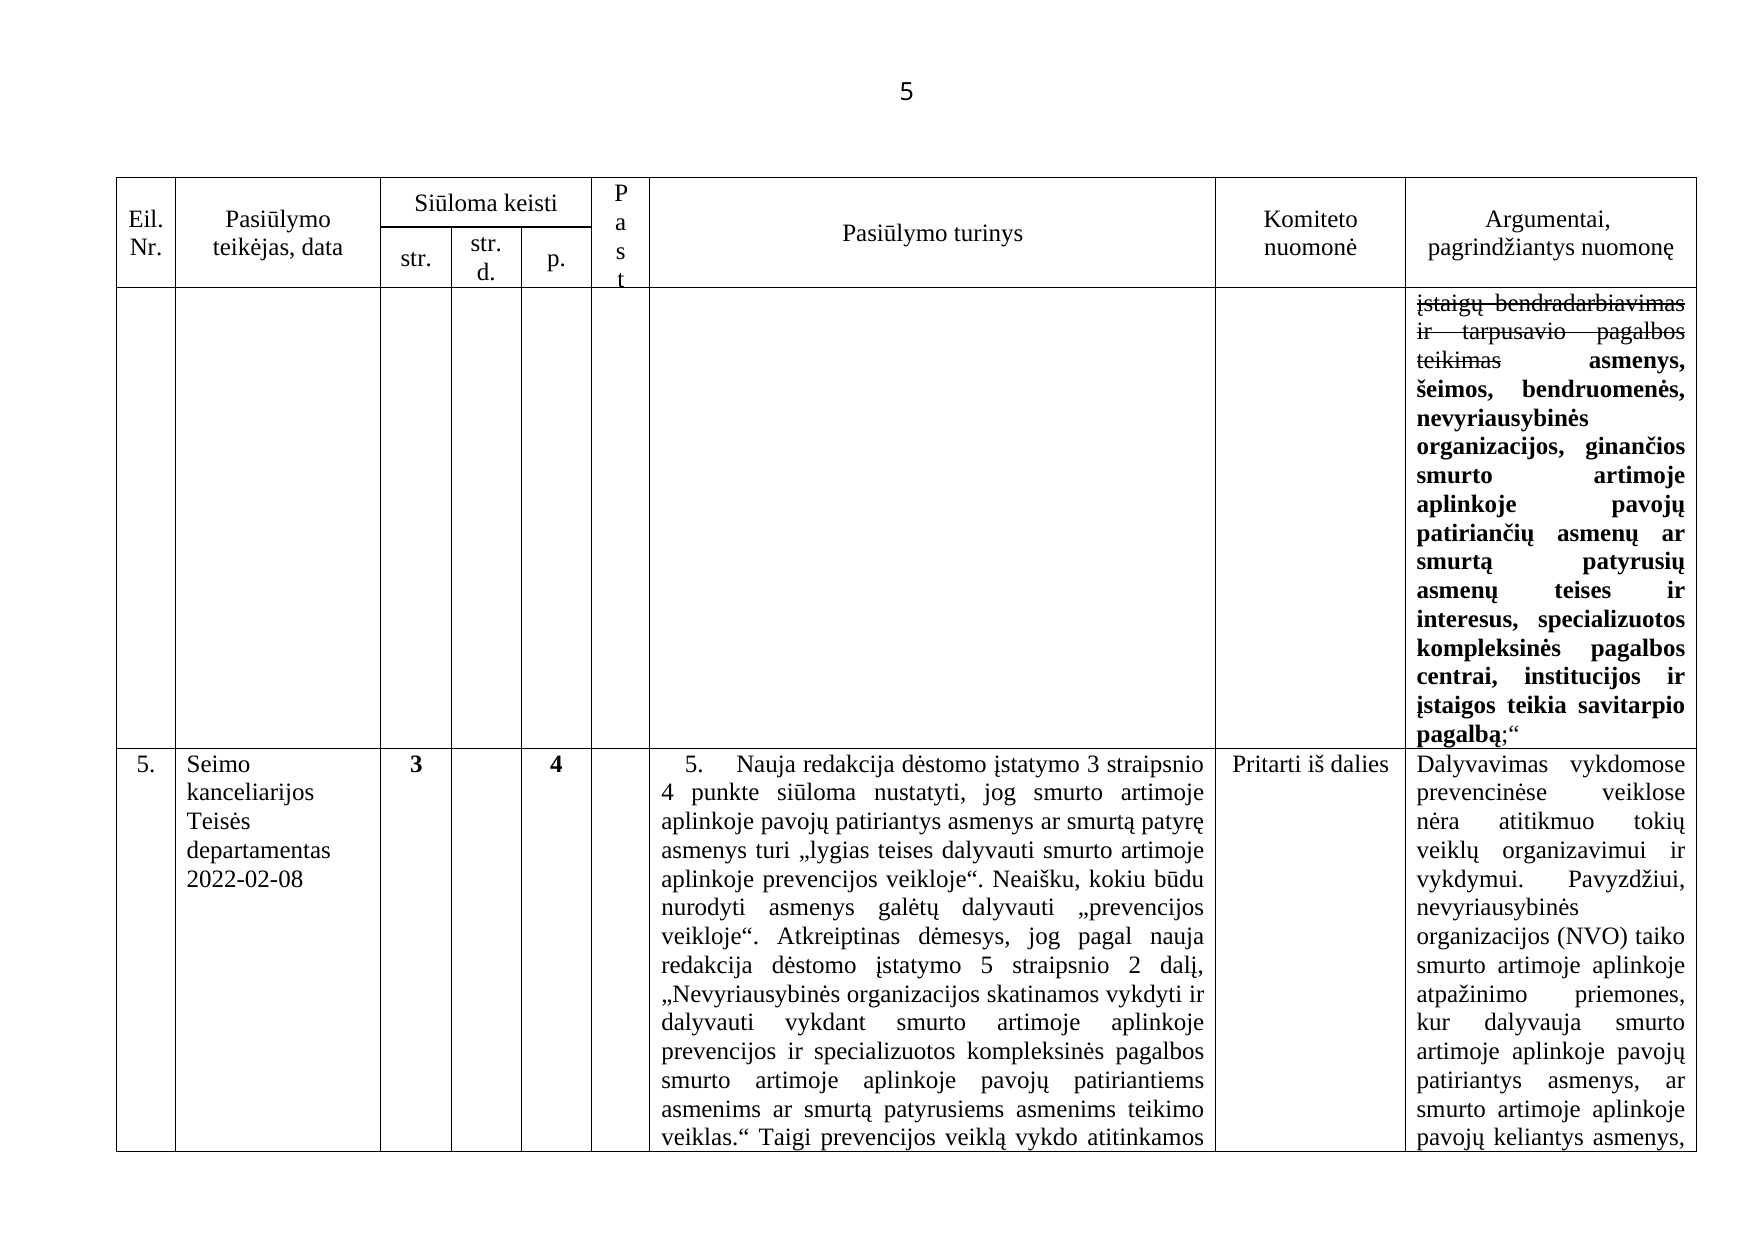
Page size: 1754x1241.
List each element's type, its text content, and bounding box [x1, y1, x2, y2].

table_cell [381, 288, 451, 748]
table_cell [592, 749, 649, 1151]
table_header Pasiūlymo turinys [650, 178, 1215, 287]
table_header Komiteto nuomonė [1216, 178, 1405, 287]
table_cell [117, 288, 175, 748]
table_cell [1216, 288, 1405, 748]
table_header Eil. Nr. [117, 178, 175, 287]
table_header Pastabos [592, 178, 649, 287]
table_cell įstaigų bendradarbiavimas ir tarpusavio pagalbos teikimas asmenys, šeimos, bendruomenės, nevyriausybinės organizacijos, ginančios smurto artimoje aplinkoje pavojų patiriančių asmenų ar smurtą patyrusių asmenų teises ir interesus, specializuotos kompleksinės pagalbos centrai, institucijos ir įstaigos teikia savitarpio pagalbą;“ [1406, 288, 1696, 748]
table_cell [452, 288, 521, 748]
table_cell 4 [522, 749, 591, 1151]
table_cell Seimo kanceliarijos Teisės departamentas 2022-02-08 [176, 749, 380, 1151]
table_header Pasiūlymo teikėjas, data [176, 178, 380, 287]
table_header Siūloma keisti [381, 178, 591, 226]
table_header Argumentai, pagrindžiantys nuomonę [1406, 178, 1696, 287]
table_cell [592, 288, 649, 748]
table_cell p. [522, 228, 591, 287]
table_cell 5. Nauja redakcija dėstomo įstatymo 3 straipsnio 4 punkte siūloma nustatyti, jog smurto artimoje aplinkoje pavojų patiriantys asmenys ar smurtą patyrę asmenys turi „lygias teises dalyvauti smurto artimoje aplinkoje prevencijos veikloje“. Neaišku, kokiu būdu nurodyti asmenys galėtų dalyvauti „prevencijos veikloje“. Atkreiptinas dėmesys, jog pagal nauja redakcija dėstomo įstatymo 5 straipsnio 2 dalį, „Nevyriausybinės organizacijos skatinamos vykdyti ir dalyvauti vykdant smurto artimoje aplinkoje prevencijos ir specializuotos kompleksinės pagalbos smurto artimoje aplinkoje pavojų patiriantiems asmenims ar smurtą patyrusiems asmenims teikimo veiklas.“ Taigi prevencijos veiklą vykdo atitinkamos [650, 749, 1215, 1151]
table_cell [522, 288, 591, 748]
table_cell str. d. [452, 228, 521, 287]
table_cell [650, 288, 1215, 748]
table_cell Dalyvavimas vykdomose prevencinėse veiklose nėra atitikmuo tokių veiklų organizavimui ir vykdymui. Pavyzdžiui, nevyriausybinės organizacijos (NVO) taiko smurto artimoje aplinkoje atpažinimo priemones, kur dalyvauja smurto artimoje aplinkoje pavojų patiriantys asmenys, ar smurto artimoje aplinkoje pavojų keliantys asmenys, [1406, 749, 1696, 1151]
table_cell str. [381, 228, 451, 287]
table_cell Pritarti iš dalies [1216, 749, 1405, 1151]
table_cell 5. [117, 749, 175, 1151]
table_cell [452, 749, 521, 1151]
table_cell 3 [381, 749, 451, 1151]
table_cell [176, 288, 380, 748]
